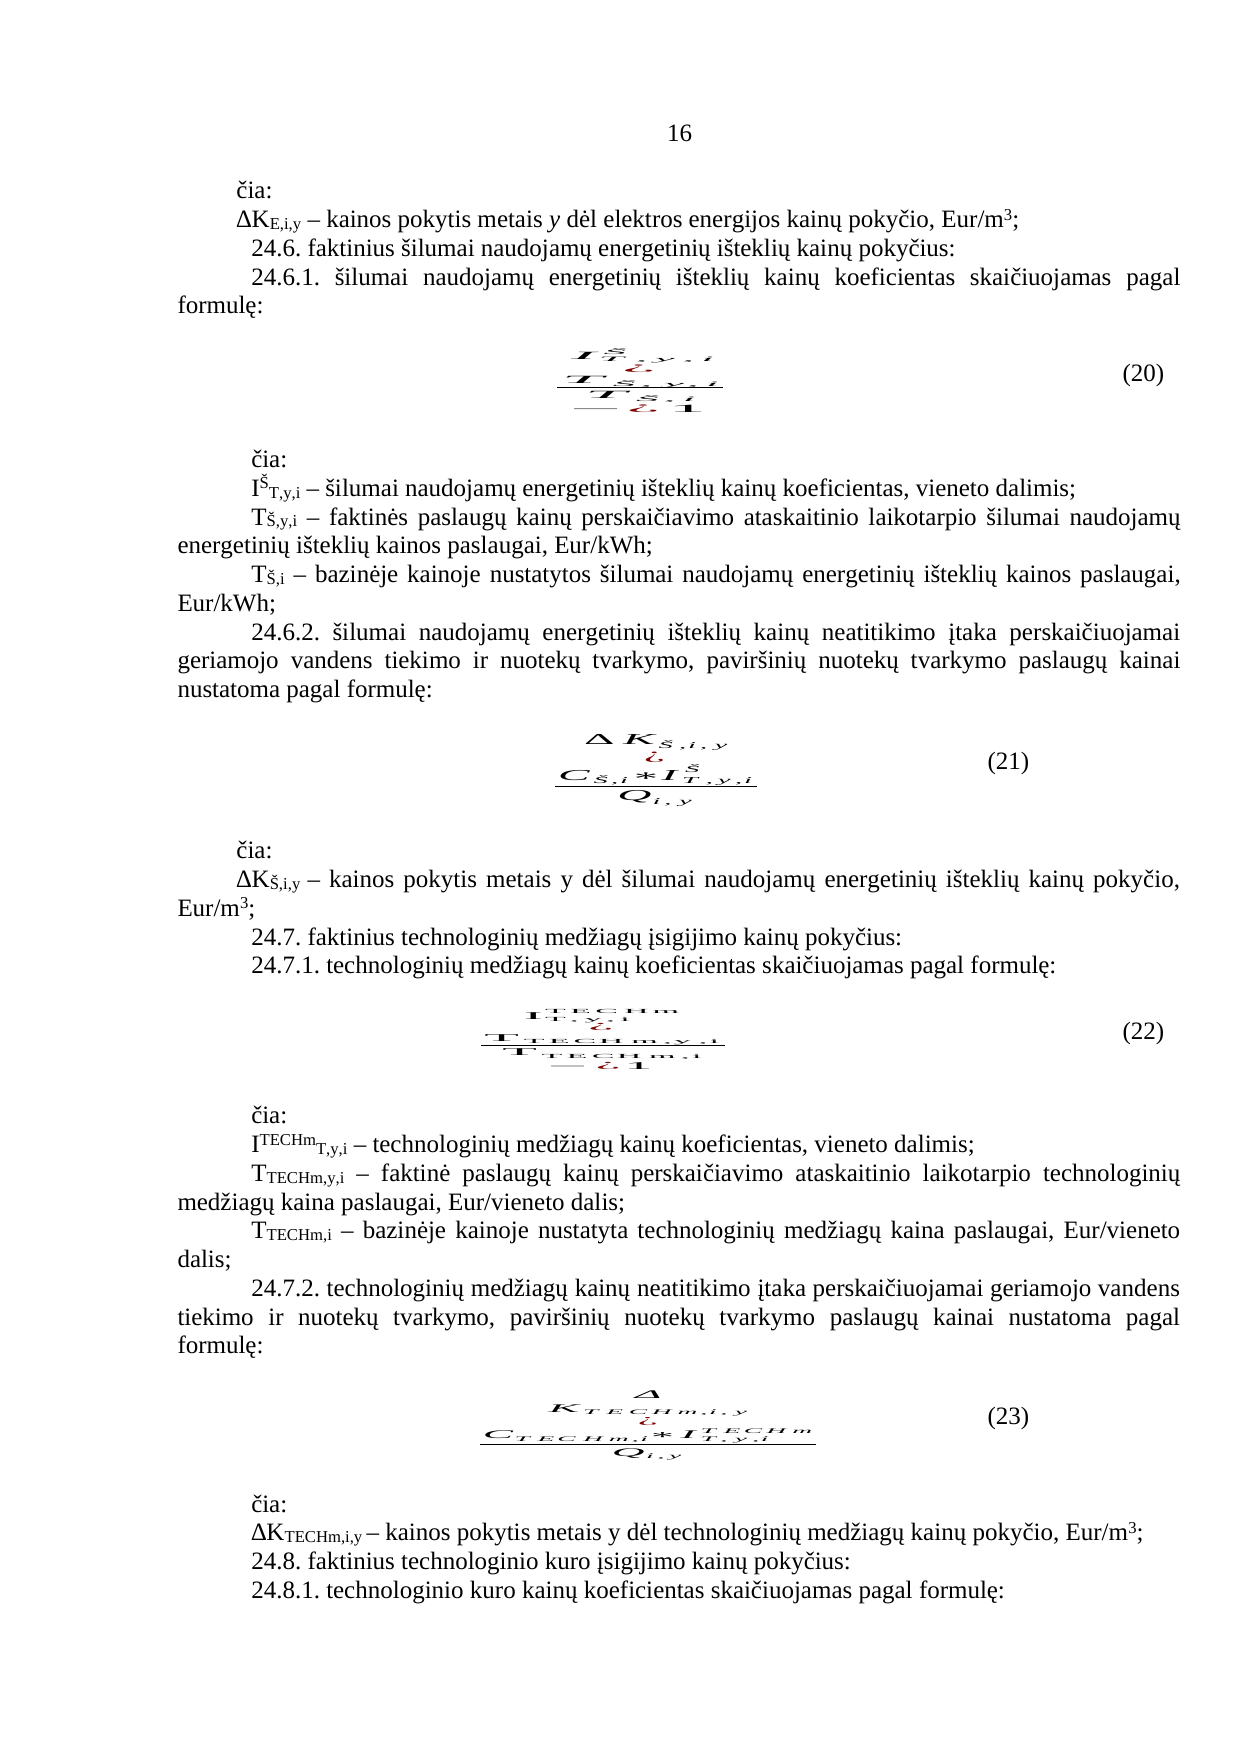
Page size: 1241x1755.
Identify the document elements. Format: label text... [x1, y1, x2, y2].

text čia: [177, 1489, 1181, 1517]
text ITECHmT,y,i – technologinių medžiagų kainų koeficientas, vieneto dalimis; [177, 1129, 1181, 1158]
text (20) [177, 348, 1181, 415]
text (21) [177, 732, 1181, 807]
text ∆KE,i,y – kainos pokytis metais y dėl elektros energijos kainų pokyčio, Eur/m3; [177, 204, 1181, 233]
text ∆KŠ,i,y – kainos pokytis metais y dėl šilumai naudojamų energetinių išteklių kainų pokyčio, Eur/m3; [177, 864, 1181, 922]
text 24.6.2. šilumai naudojamų energetinių išteklių kainų neatitikimo įtaka perskaičiuojamai geriamojo vandens tiekimo ir nuotekų tvarkymo, paviršinių nuotekų tvarkymo paslaugų kainai nustatoma pagal formulę: [177, 617, 1181, 703]
text 24.6.1. šilumai naudojamų energetinių išteklių kainų koeficientas skaičiuojamas pagal formulę: [177, 262, 1181, 319]
text TŠ,i – bazinėje kainoje nustatytos šilumai naudojamų energetinių išteklių kainos paslaugai, Eur/kWh; [177, 559, 1181, 617]
text 24.7.2. technologinių medžiagų kainų neatitikimo įtaka perskaičiuojamai geriamojo vandens tiekimo ir nuotekų tvarkymo, paviršinių nuotekų tvarkymo paslaugų kainai nustatoma pagal formulę: [177, 1273, 1181, 1359]
text čia: [177, 444, 1181, 473]
text TŠ,y,i – faktinės paslaugų kainų perskaičiavimo ataskaitinio laikotarpio šilumai naudojamų energetinių išteklių kainos paslaugai, Eur/kWh; [177, 502, 1181, 559]
text TTECHm,i – bazinėje kainoje nustatyta technologinių medžiagų kaina paslaugai, Eur/vieneto dalis; [177, 1216, 1181, 1273]
text 24.8.1. technologinio kuro kainų koeficientas skaičiuojamas pagal formulę: [177, 1575, 1181, 1604]
text ∆KTECHm,i,y – kainos pokytis metais y dėl technologinių medžiagų kainų pokyčio, Eur/m3; [177, 1517, 1181, 1546]
text (22) [177, 1008, 1181, 1072]
text 24.8. faktinius technologinio kuro įsigijimo kainų pokyčius: [177, 1546, 1181, 1575]
text 24.7. faktinius technologinių medžiagų įsigijimo kainų pokyčius: [177, 922, 1181, 950]
text 24.7.1. technologinių medžiagų kainų koeficientas skaičiuojamas pagal formulę: [177, 950, 1181, 979]
text IŠT,y,i – šilumai naudojamų energetinių išteklių kainų koeficientas, vieneto dalimis; [177, 473, 1181, 502]
text čia: [177, 835, 1181, 864]
text TTECHm,y,i – faktinė paslaugų kainų perskaičiavimo ataskaitinio laikotarpio technologinių medžiagų kaina paslaugai, Eur/vieneto dalis; [177, 1158, 1181, 1216]
text (23) [177, 1388, 1181, 1460]
text čia: [177, 1101, 1181, 1129]
text čia: [177, 176, 1181, 204]
text 24.6. faktinius šilumai naudojamų energetinių išteklių kainų pokyčius: [177, 233, 1181, 262]
